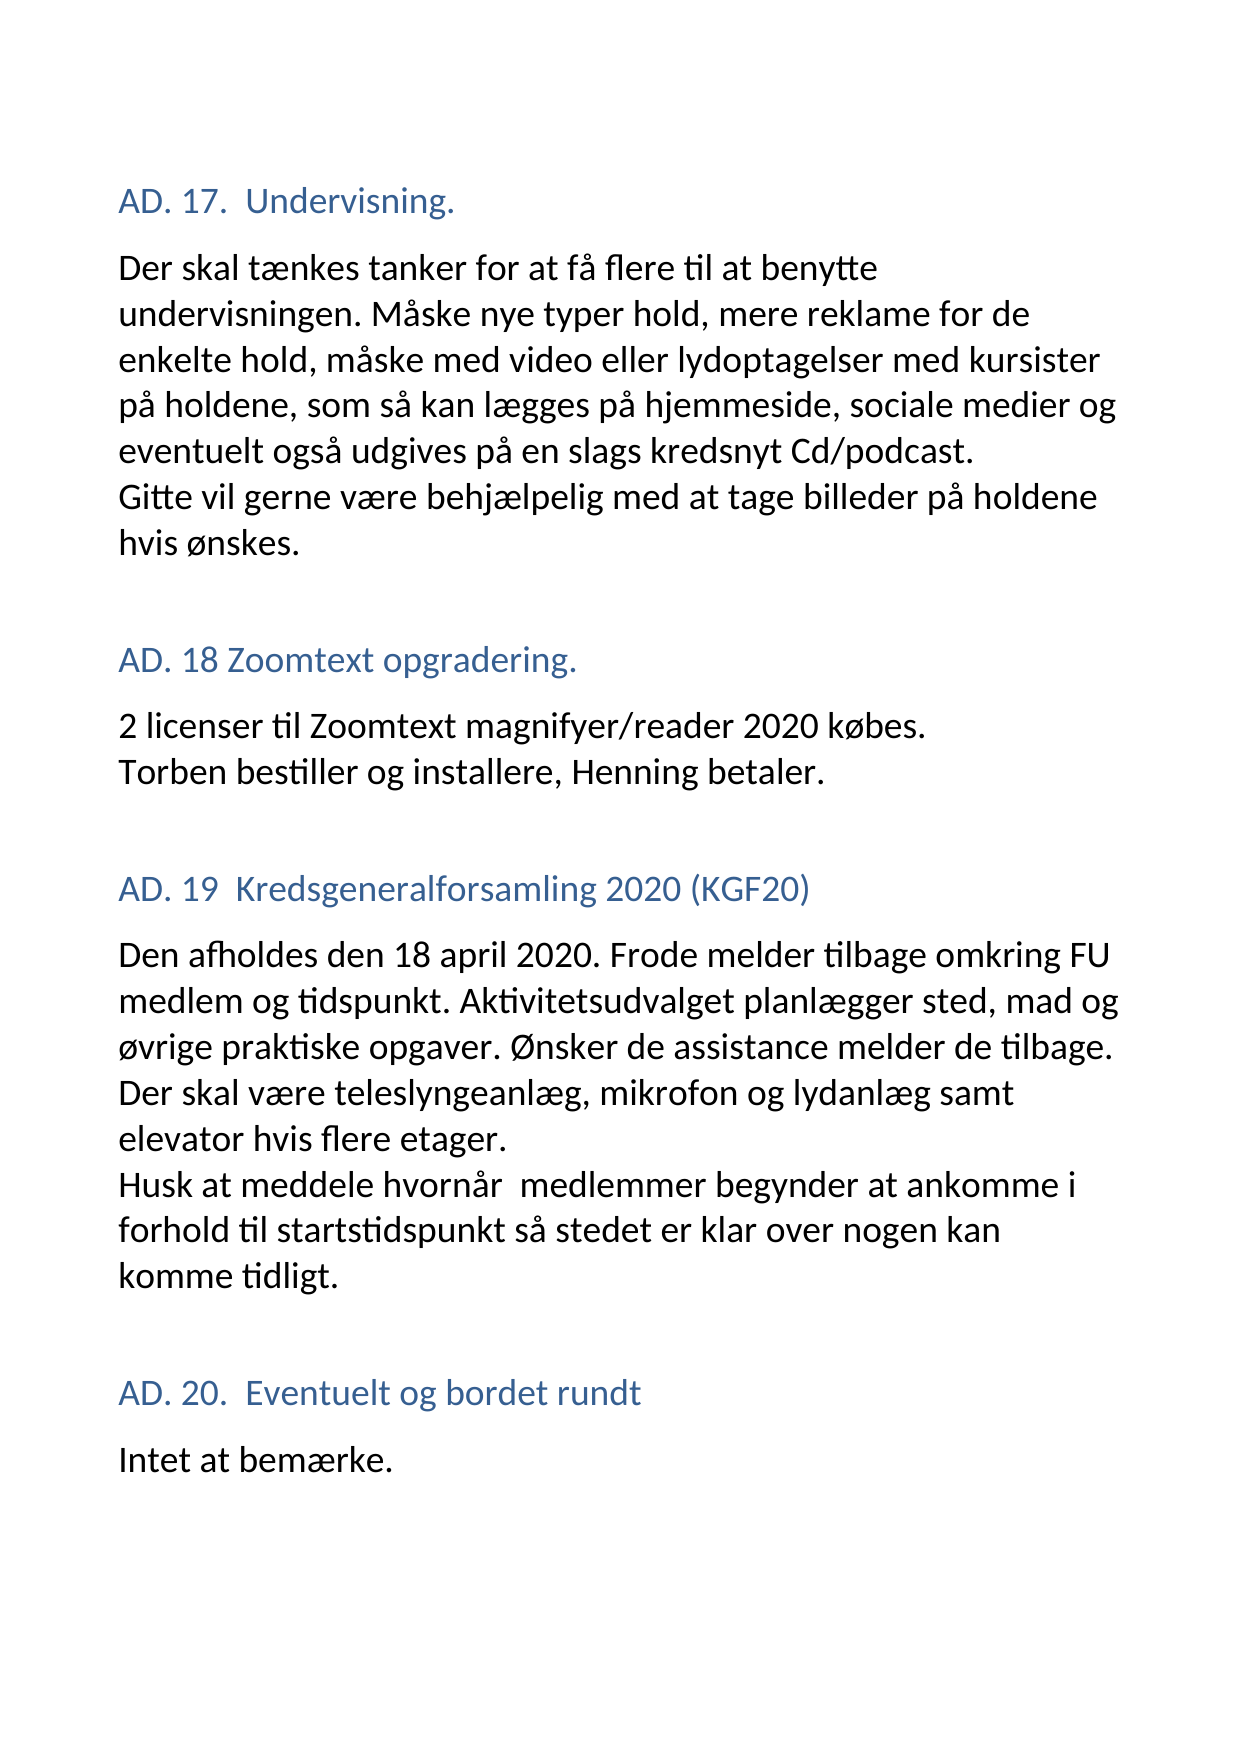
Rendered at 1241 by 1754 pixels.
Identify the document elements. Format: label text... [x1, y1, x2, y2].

subtitle AD. 17. Undervisning. [118, 177, 1122, 223]
subtitle AD. 20. Eventuelt og bordet rundt [118, 1369, 1122, 1415]
text Intet at bemærke. [118, 1436, 1122, 1481]
text Torben bestiller og installere, Henning betaler. [118, 748, 1122, 794]
text Husk at meddele hvornår medlemmer begynder at ankomme i forhold til startstidspunkt så stedet er klar over nogen kan komme tidligt. [118, 1161, 1122, 1298]
text 2 licenser til Zoomtext magnifyer/reader 2020 købes. [118, 702, 1122, 748]
subtitle AD. 18 Zoomtext opgradering. [118, 636, 1122, 681]
text Der skal tænkes tanker for at få flere til at benytte undervisningen. Måske nye typer hold, mere reklame for de enkelte hold, måske med video eller lydoptagelser med kursister på holdene, som så kan lægges på hjemmeside, sociale medier og eventuelt også udgives på en slags kredsnyt Cd/podcast. [118, 244, 1122, 473]
text Der skal være teleslyngeanlæg, mikrofon og lydanlæg samt elevator hvis flere etager. [118, 1069, 1122, 1161]
subtitle AD. 19 Kredsgeneralforsamling 2020 (KGF20) [118, 865, 1122, 911]
text Den afholdes den 18 april 2020. Frode melder tilbage omkring FU medlem og tidspunkt. Aktivitetsudvalget planlægger sted, mad og øvrige praktiske opgaver. Ønsker de assistance melder de tilbage. [118, 931, 1122, 1069]
text Gitte vil gerne være behjælpelig med at tage billeder på holdene hvis ønskes. [118, 473, 1122, 565]
